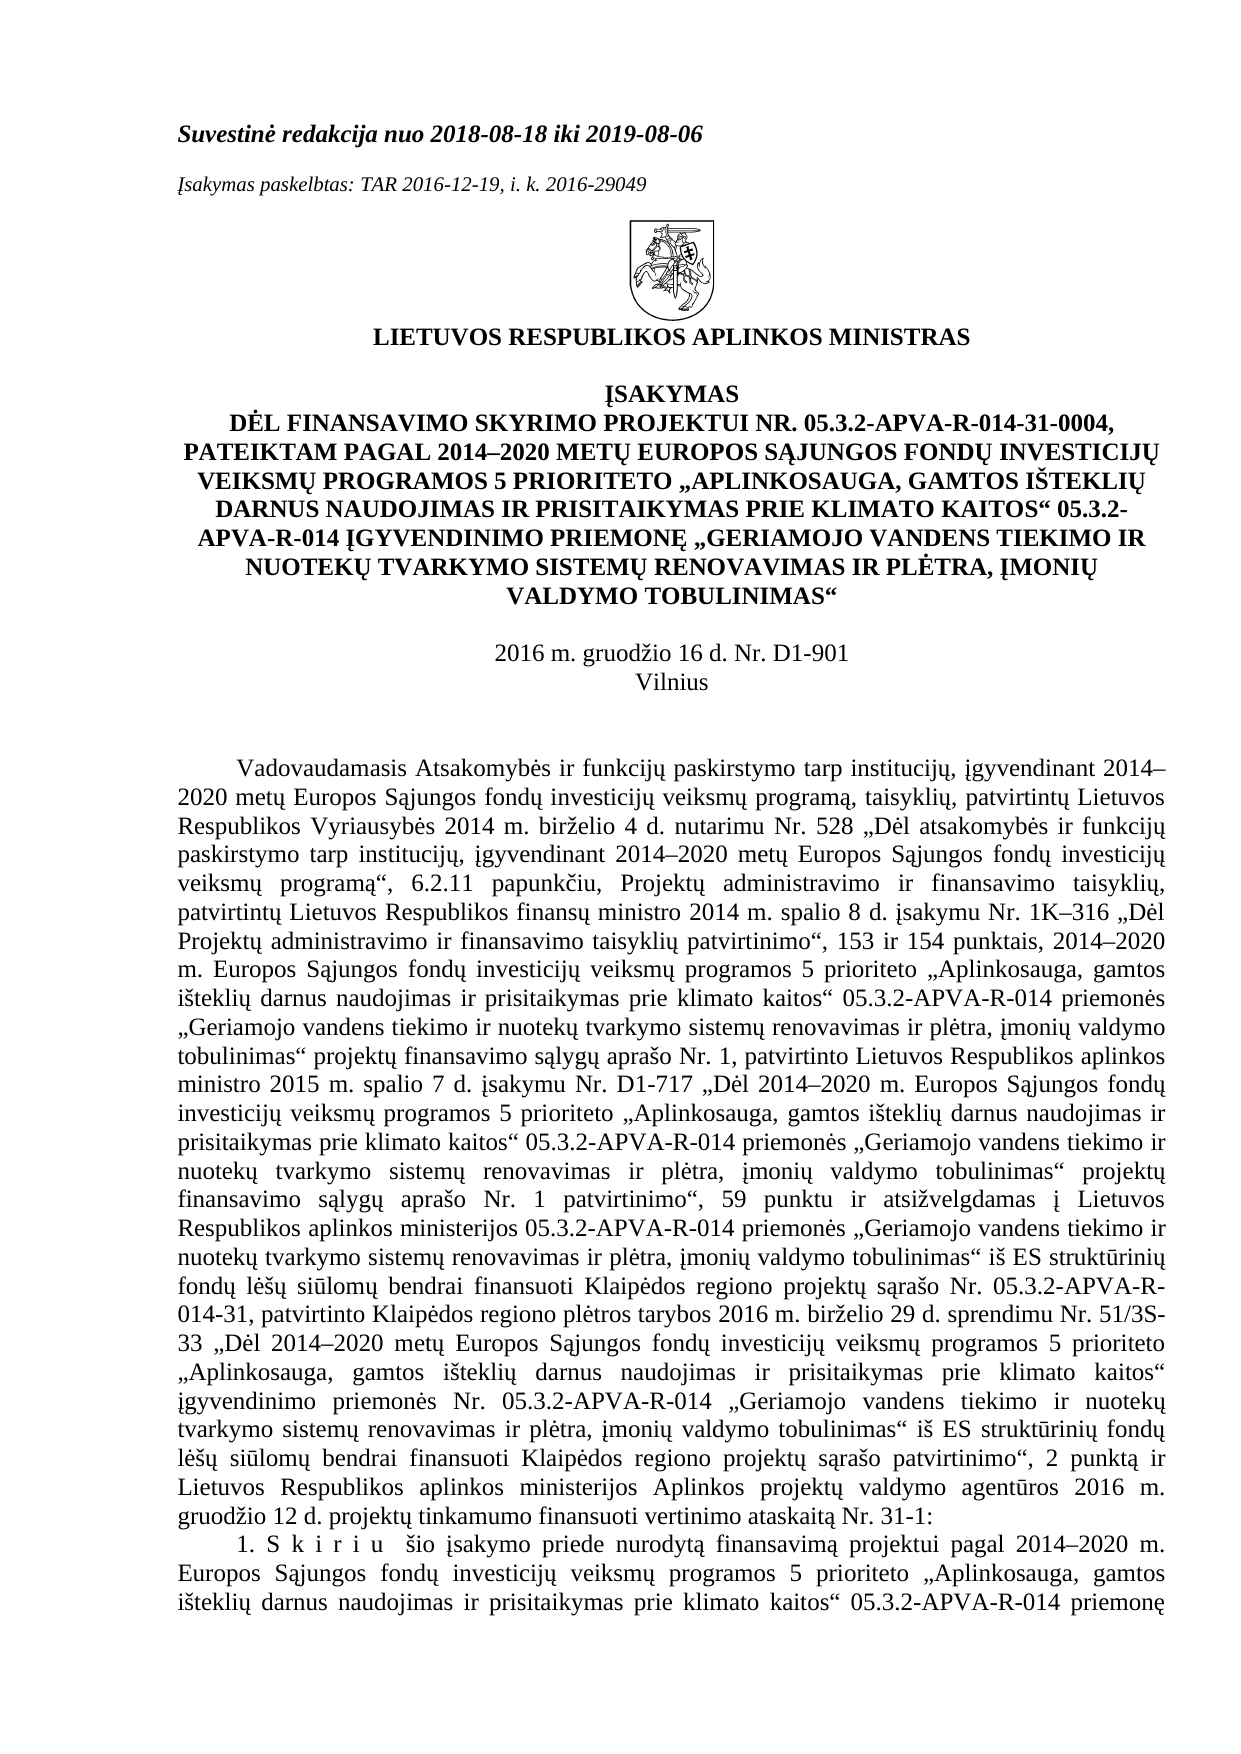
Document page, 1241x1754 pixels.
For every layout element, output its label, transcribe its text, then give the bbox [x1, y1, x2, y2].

text Vilnius [177, 667, 1166, 696]
text DĖL FINANSAVIMO SKYRIMO PROJEKTUI NR. 05.3.2-APVA-R-014-31-0004, PATEIKTAM PAGAL 2014–2020 METŲ EUROPOS SĄJUNGOS FONDŲ INVESTICIJŲ VEIKSMŲ PROGRAMOS 5 PRIORITETO „APLINKOSAUGA, GAMTOS IŠTEKLIŲ DARNUS NAUDOJIMAS IR PRISITAIKYMAS PRIE KLIMATO KAITOS“ 05.3.2-APVA-R-014 ĮGYVENDINIMO PRIEMONĘ „GERIAMOJO VANDENS TIEKIMO IR NUOTEKŲ TVARKYMO SISTEMŲ RENOVAVIMAS IR PLĖTRA, ĮMONIŲ VALDYMO TOBULINIMAS“ [177, 408, 1166, 609]
text 2016 m. gruodžio 16 d. Nr. D1-901 [177, 638, 1166, 667]
text 1. S k i r i u šio įsakymo priede nurodytą finansavimą projektui pagal 2014–2020 m. Europos Sąjungos fondų investicijų veiksmų programos 5 prioriteto „Aplinkosauga, gamtos išteklių darnus naudojimas ir prisitaikymas prie klimato kaitos“ 05.3.2-APVA-R-014 priemonę [177, 1529, 1166, 1616]
text ĮSAKYMAS [177, 379, 1166, 408]
text LIETUVOS RESPUBLIKOS APLINKOS MINISTRAS [177, 322, 1166, 351]
text Suvestinė redakcija nuo 2018-08-18 iki 2019-08-06 [177, 119, 1166, 148]
text Vadovaudamasis Atsakomybės ir funkcijų paskirstymo tarp institucijų, įgyvendinant 2014–2020 metų Europos Sąjungos fondų investicijų veiksmų programą, taisyklių, patvirtintų Lietuvos Respublikos Vyriausybės 2014 m. birželio 4 d. nutarimu Nr. 528 „Dėl atsakomybės ir funkcijų paskirstymo tarp institucijų, įgyvendinant 2014–2020 metų Europos Sąjungos fondų investicijų veiksmų programą“, 6.2.11 papunkčiu, Projektų administravimo ir finansavimo taisyklių, patvirtintų Lietuvos Respublikos finansų ministro 2014 m. spalio 8 d. įsakymu Nr. 1K–316 „Dėl Projektų administravimo ir finansavimo taisyklių patvirtinimo“, 153 ir 154 punktais, 2014–2020 m. Europos Sąjungos fondų investicijų veiksmų programos 5 prioriteto „Aplinkosauga, gamtos išteklių darnus naudojimas ir prisitaikymas prie klimato kaitos“ 05.3.2-APVA-R-014 priemonės „Geriamojo vandens tiekimo ir nuotekų tvarkymo sistemų renovavimas ir plėtra, įmonių valdymo tobulinimas“ projektų finansavimo sąlygų aprašo Nr. 1, patvirtinto Lietuvos Respublikos aplinkos ministro 2015 m. spalio 7 d. įsakymu Nr. D1-717 „Dėl 2014–2020 m. Europos Sąjungos fondų investicijų veiksmų programos 5 prioriteto „Aplinkosauga, gamtos išteklių darnus naudojimas ir prisitaikymas prie klimato kaitos“ 05.3.2-APVA-R-014 priemonės „Geriamojo vandens tiekimo ir nuotekų tvarkymo sistemų renovavimas ir plėtra, įmonių valdymo tobulinimas“ projektų finansavimo sąlygų aprašo Nr. 1 patvirtinimo“, 59 punktu ir atsižvelgdamas į Lietuvos Respublikos aplinkos ministerijos 05.3.2-APVA-R-014 priemonės „Geriamojo vandens tiekimo ir nuotekų tvarkymo sistemų renovavimas ir plėtra, įmonių valdymo tobulinimas“ iš ES struktūrinių fondų lėšų siūlomų bendrai finansuoti Klaipėdos regiono projektų sąrašo Nr. 05.3.2-APVA-R-014-31, patvirtinto Klaipėdos regiono plėtros tarybos 2016 m. birželio 29 d. sprendimu Nr. 51/3S-33 „Dėl 2014–2020 metų Europos Sąjungos fondų investicijų veiksmų programos 5 prioriteto „Aplinkosauga, gamtos išteklių darnus naudojimas ir prisitaikymas prie klimato kaitos“ įgyvendinimo priemonės Nr. 05.3.2-APVA-R-014 „Geriamojo vandens tiekimo ir nuotekų tvarkymo sistemų renovavimas ir plėtra, įmonių valdymo tobulinimas“ iš ES struktūrinių fondų lėšų siūlomų bendrai finansuoti Klaipėdos regiono projektų sąrašo patvirtinimo“, 2 punktą ir Lietuvos Respublikos aplinkos ministerijos Aplinkos projektų valdymo agentūros 2016 m. gruodžio 12 d. projektų tinkamumo finansuoti vertinimo ataskaitą Nr. 31-1: [177, 753, 1166, 1529]
text Įsakymas paskelbtas: TAR 2016-12-19, i. k. 2016-29049 [177, 172, 1166, 196]
